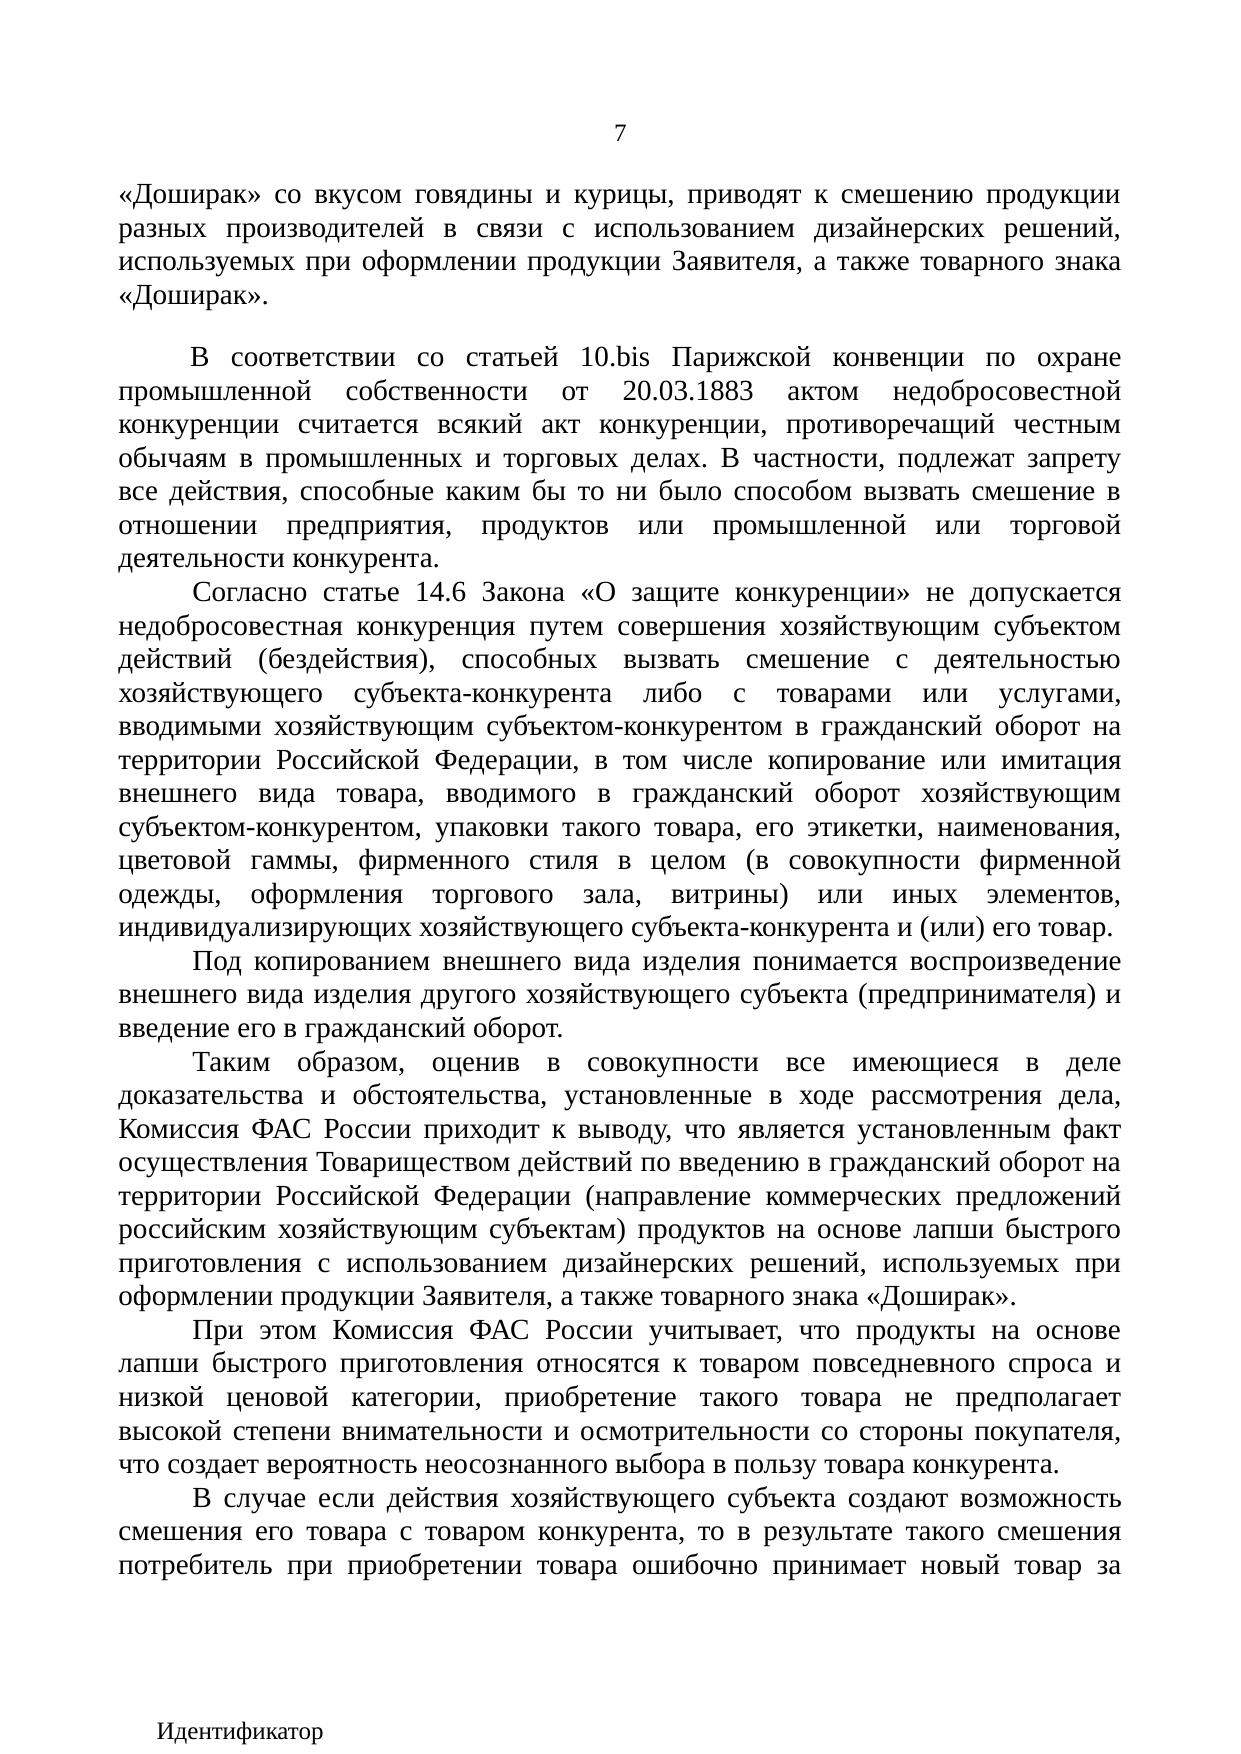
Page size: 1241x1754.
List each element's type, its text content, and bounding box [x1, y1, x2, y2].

text Согласно статье 14.6 Закона «О защите конкуренции» не допускается недобросовестная конкуренция путем совершения хозяйствующим субъектом действий (бездействия), способных вызвать смешение с деятельностью хозяйствующего субъекта-конкурента либо с товарами или услугами, вводимыми хозяйствующим субъектом-конкурентом в гражданский оборот на территории Российской Федерации, в том числе копирование или имитация внешнего вида товара, вводимого в гражданский оборот хозяйствующим субъектом-конкурентом, упаковки такого товара, его этикетки, наименования, цветовой гаммы, фирменного стиля в целом (в совокупности фирменной одежды, оформления торгового зала, витрины) или иных элементов, индивидуализирующих хозяйствующего субъекта-конкурента и (или) его товар. [118, 574, 1122, 943]
text При этом Комиссия ФАС России учитывает, что продукты на основе лапши быстрого приготовления относятся к товаром повседневного спроса и низкой ценовой категории, приобретение такого товара не предполагает высокой степени внимательности и осмотрительности со стороны покупателя, что создает вероятность неосознанного выбора в пользу товара конкурента. [118, 1312, 1122, 1480]
text В соответствии со статьей 10.bis Парижской конвенции по охране промышленной собственности от 20.03.1883 актом недобросовестной конкуренции считается всякий акт конкуренции, противоречащий честным обычаям в промышленных и торговых делах. В частности, подлежат запрету все действия, способные каким бы то ни было способом вызвать смешение в отношении предприятия, продуктов или промышленной или торговой деятельности конкурента. [118, 339, 1122, 574]
text Под копированием внешнего вида изделия понимается воспроизведение внешнего вида изделия другого хозяйствующего субъекта (предпринимателя) и введение его в гражданский оборот. [118, 943, 1122, 1044]
text В случае если действия хозяйствующего субъекта создают возможность смешения его товара с товаром конкурента, то в результате такого смешения потребитель при приобретении товара ошибочно принимает новый товар за [118, 1480, 1122, 1580]
text «Доширак» со вкусом говядины и курицы, приводят к смешению продукции разных производителей в связи с использованием дизайнерских решений, используемых при оформлении продукции Заявителя, а также товарного знака «Доширак». [118, 176, 1122, 311]
text Таким образом, оценив в совокупности все имеющиеся в деле доказательства и обстоятельства, установленные в ходе рассмотрения дела, Комиссия ФАС России приходит к выводу, что является установленным факт осуществления Товариществом действий по введению в гражданский оборот на территории Российской Федерации (направление коммерческих предложений российским хозяйствующим субъектам) продуктов на основе лапши быстрого приготовления с использованием дизайнерских решений, используемых при оформлении продукции Заявителя, а также товарного знака «Доширак». [118, 1044, 1122, 1312]
